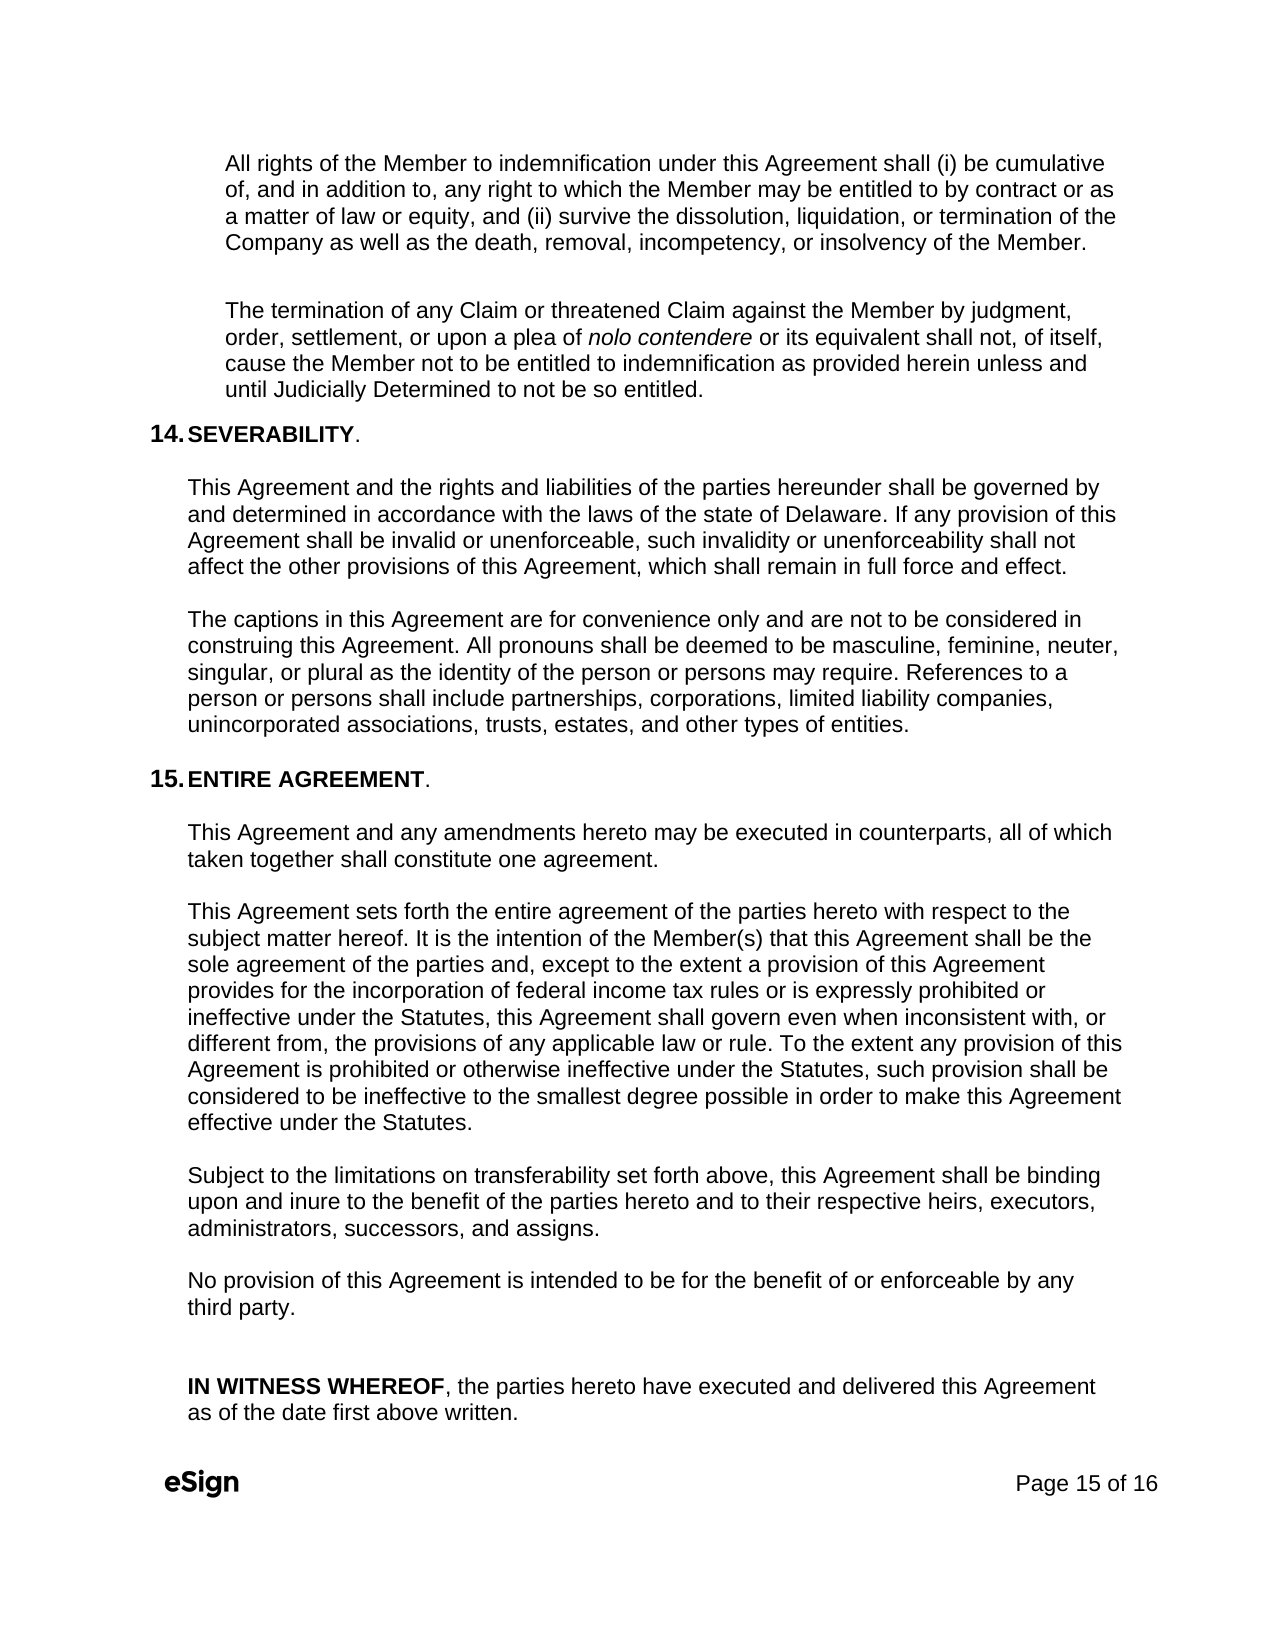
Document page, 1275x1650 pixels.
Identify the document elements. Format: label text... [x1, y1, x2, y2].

list Subject to the limitations on transferability set forth above, this Agreement shall be binding upon and inure to the benefit of the parties hereto and to their respective heirs, executors, administrators, successors, and assigns. [187, 1162, 1125, 1241]
list ENTIRE AGREEMENT. [150, 764, 1125, 793]
list This Agreement and any amendments hereto may be executed in counterparts, all of which taken together shall constitute one agreement. [187, 819, 1125, 872]
list The captions in this Agreement are for convenience only and are not to be considered in construing this Agreement. All pronouns shall be deemed to be masculine, feminine, neuter, singular, or plural as the identity of the person or persons may require. References to a person or persons shall include partnerships, corporations, limited liability companies, unincorporated associations, trusts, estates, and other types of entities. [187, 606, 1125, 738]
list IN WITNESS WHEREOF, the parties hereto have executed and delivered this Agreement as of the date first above written. [187, 1373, 1125, 1425]
list This Agreement sets forth the entire agreement of the parties hereto with respect to the subject matter hereof. It is the intention of the Member(s) that this Agreement shall be the sole agreement of the parties and, except to the extent a provision of this Agreement provides for the incorporation of federal income tax rules or is expressly prohibited or ineffective under the Statutes, this Agreement shall govern even when inconsistent with, or different from, the provisions of any applicable law or rule. To the extent any provision of this Agreement is prohibited or otherwise ineffective under the Statutes, such provision shall be considered to be ineffective to the smallest degree possible in order to make this Agreement effective under the Statutes. [187, 898, 1125, 1136]
text All rights of the Member to indemnification under this Agreement shall (i) be cumulative of, and in addition to, any right to which the Member may be entitled to by contract or as a matter of law or equity, and (ii) survive the dissolution, liquidation, or termination of the Company as well as the death, removal, incompetency, or insolvency of the Member. [225, 150, 1125, 255]
list SEVERABILITY. [150, 419, 1125, 448]
text The termination of any Claim or threatened Claim against the Member by judgment, order, settlement, or upon a plea of nolo contendere or its equivalent shall not, of itself, cause the Member not to be entitled to indemnification as provided herein unless and until Judicially Determined to not be so entitled. [225, 297, 1125, 402]
list This Agreement and the rights and liabilities of the parties hereunder shall be governed by and determined in accordance with the laws of the state of Delaware. If any provision of this Agreement shall be invalid or unenforceable, such invalidity or unenforceability shall not affect the other provisions of this Agreement, which shall remain in full force and effect. [187, 474, 1125, 580]
list No provision of this Agreement is intended to be for the benefit of or enforceable by any third party. [187, 1267, 1125, 1320]
